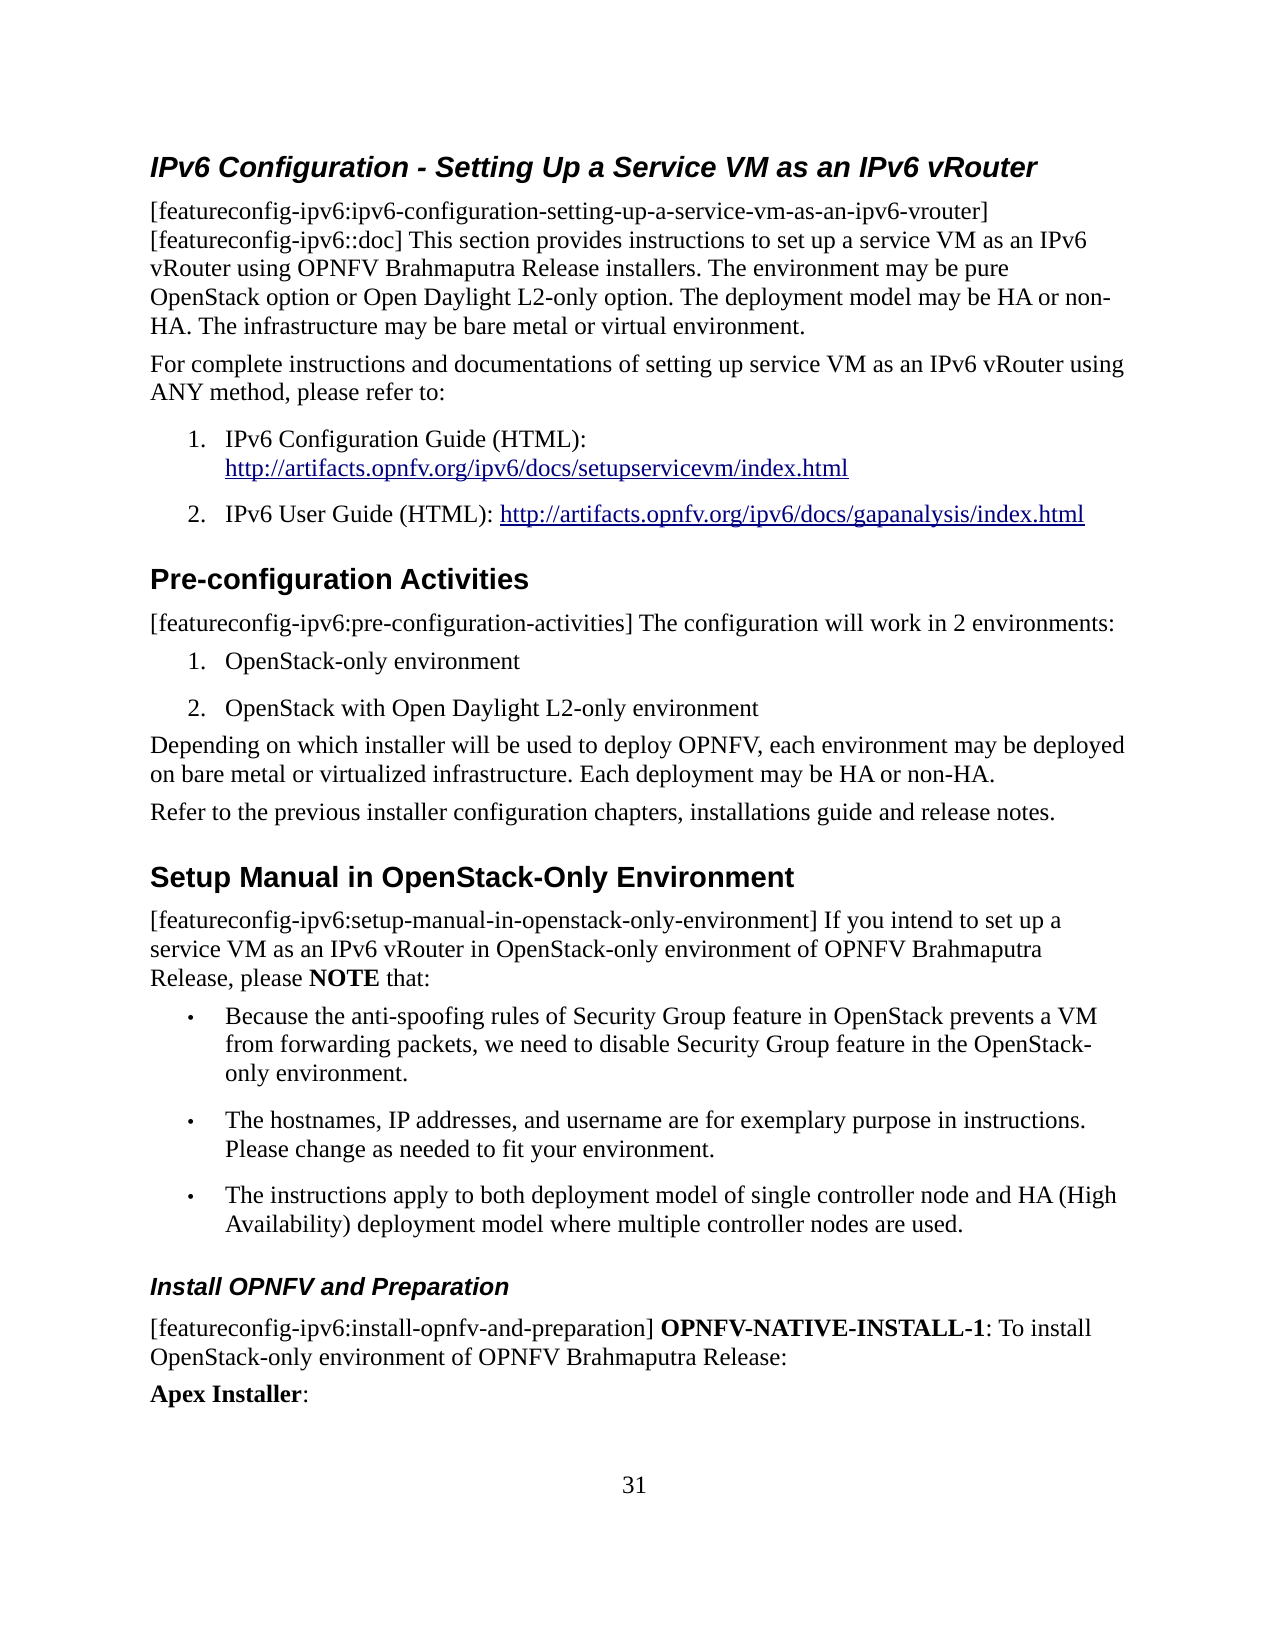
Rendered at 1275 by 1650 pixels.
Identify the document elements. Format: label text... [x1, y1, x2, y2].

subtitle Install OPNFV and Preparation [150, 1272, 1125, 1300]
text Apex Installer: [150, 1379, 1125, 1408]
text [featureconfig-ipv6:ipv6-configuration-setting-up-a-service-vm-as-an-ipv6-vrouter][featureconfig-ipv6::doc] This section provides instructions to set up a service VM as an IPv6 vRouter using OPNFV Brahmaputra Release installers. The environment may be pure OpenStack option or Open Daylight L2-only option. The deployment model may be HA or non-HA. The infrastructure may be bare metal or virtual environment. [150, 196, 1125, 340]
list IPv6 User Guide (HTML): http://artifacts.opnfv.org/ipv6/docs/gapanalysis/index.html [187, 499, 1125, 528]
text [featureconfig-ipv6:pre-configuration-activities] The configuration will work in 2 environments: [150, 608, 1125, 637]
text For complete instructions and documentations of setting up service VM as an IPv6 vRouter using ANY method, please refer to: [150, 349, 1125, 406]
list OpenStack-only environment [187, 646, 1125, 675]
text Refer to the previous installer configuration chapters, installations guide and release notes. [150, 797, 1125, 826]
subtitle Pre-configuration Activities [150, 562, 1125, 596]
subtitle IPv6 Configuration - Setting Up a Service VM as an IPv6 vRouter [150, 150, 1125, 183]
list The hostnames, IP addresses, and username are for exemplary purpose in instructions. Please change as needed to fit your environment. [187, 1105, 1125, 1162]
text Depending on which installer will be used to deploy OPNFV, each environment may be deployed on bare metal or virtualized infrastructure. Each deployment may be HA or non-HA. [150, 730, 1125, 788]
text [featureconfig-ipv6:install-opnfv-and-preparation] OPNFV-NATIVE-INSTALL-1: To install OpenStack-only environment of OPNFV Brahmaputra Release: [150, 1313, 1125, 1370]
text [featureconfig-ipv6:setup-manual-in-openstack-only-environment] If you intend to set up a service VM as an IPv6 vRouter in OpenStack-only environment of OPNFV Brahmaputra Release, please NOTE that: [150, 906, 1125, 992]
subtitle Setup Manual in OpenStack-Only Environment [150, 859, 1125, 893]
list IPv6 Configuration Guide (HTML): http://artifacts.opnfv.org/ipv6/docs/setupservicevm/index.html [187, 424, 1125, 482]
list OpenStack with Open Daylight L2-only environment [187, 693, 1125, 721]
list The instructions apply to both deployment model of single controller node and HA (High Availability) deployment model where multiple controller nodes are used. [187, 1180, 1125, 1238]
list Because the anti-spoofing rules of Security Group feature in OpenStack prevents a VM from forwarding packets, we need to disable Security Group feature in the OpenStack-only environment. [187, 1001, 1125, 1087]
